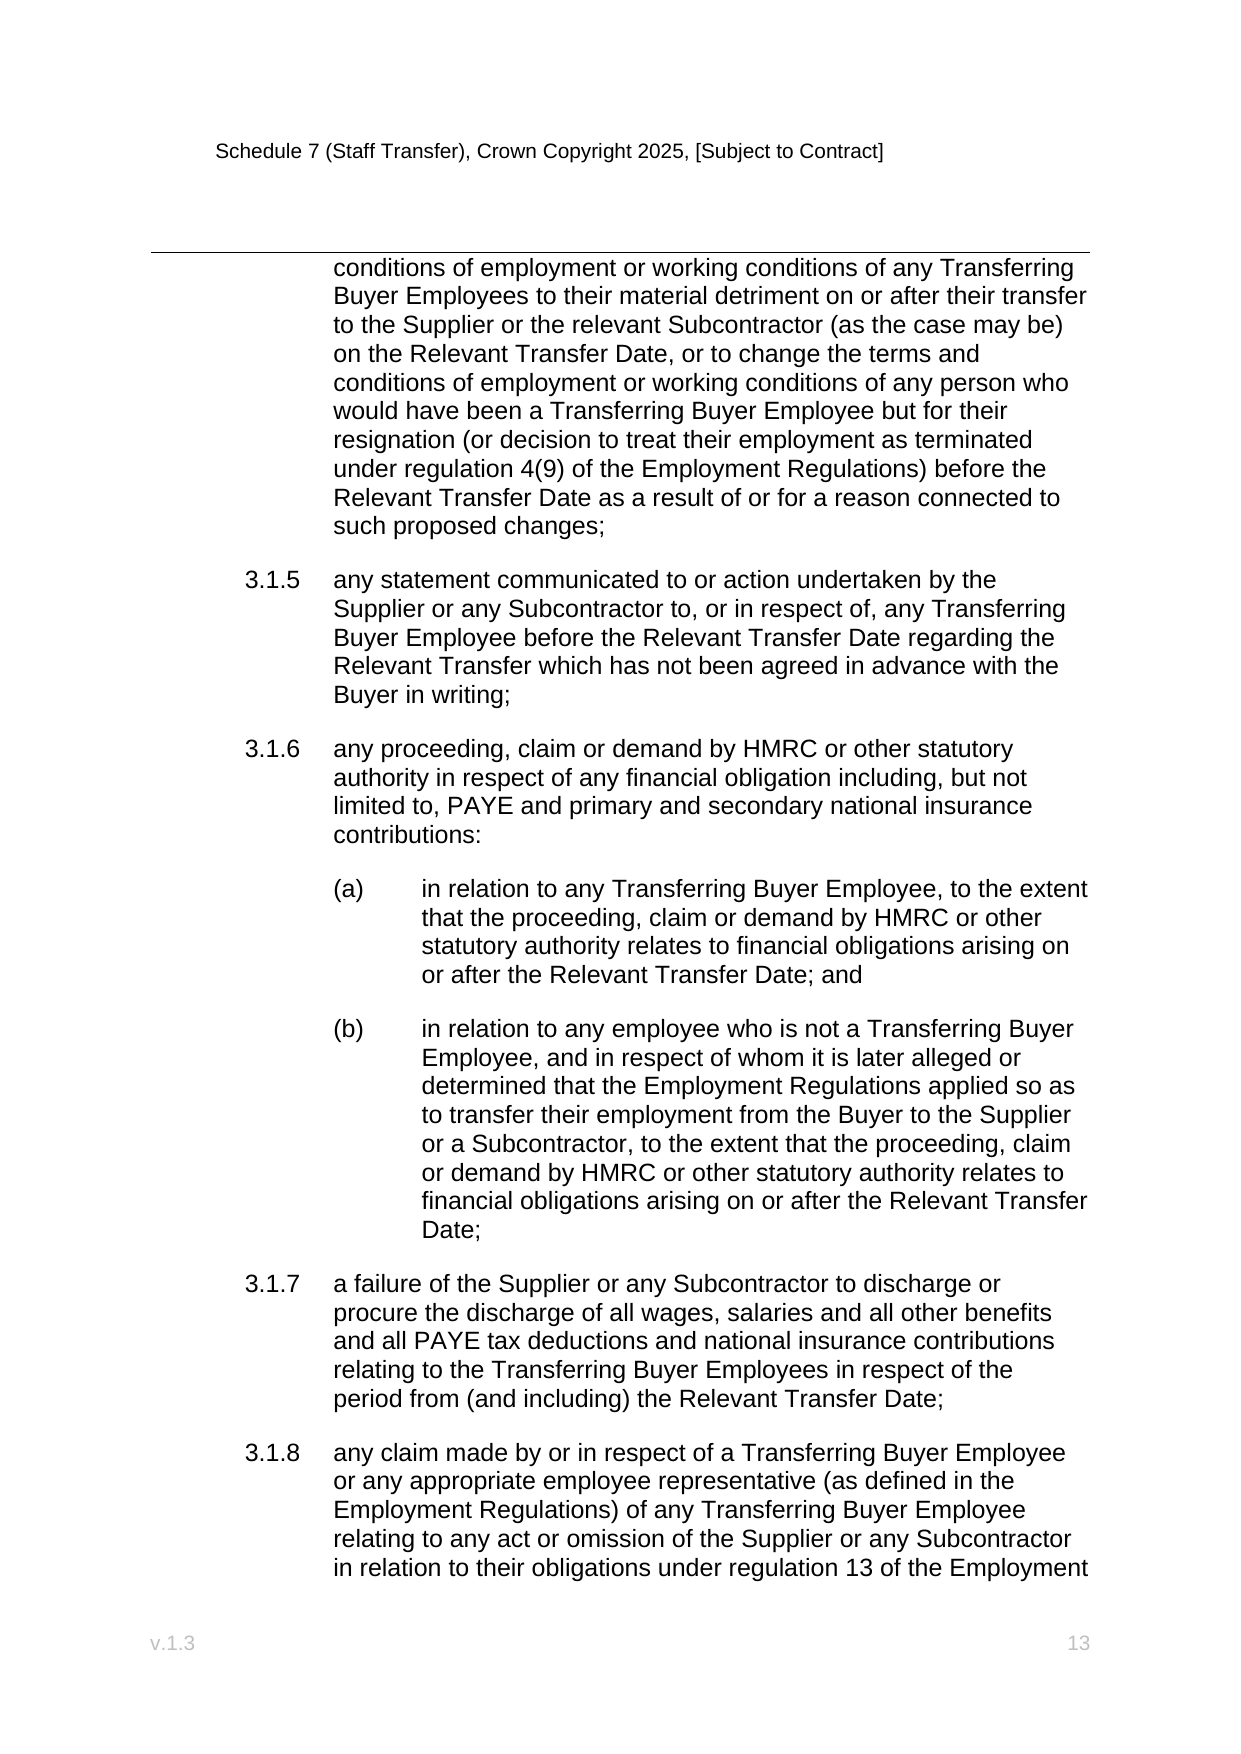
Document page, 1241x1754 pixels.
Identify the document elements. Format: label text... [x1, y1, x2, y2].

list any proceeding, claim or demand by HMRC or other statutory authority in respect of any financial obligation including, but not limited to, PAYE and primary and secondary national insurance contributions: [244, 734, 1090, 849]
list in relation to any employee who is not a Transferring Buyer Employee, and in respect of whom it is later alleged or determined that the Employment Regulations applied so as to transfer their employment from the Buyer to the Supplier or a Subcontractor, to the extent that the proceeding, claim or demand by HMRC or other statutory authority relates to financial obligations arising on or after the Relevant Transfer Date; [333, 1014, 1090, 1244]
list in relation to any Transferring Buyer Employee, to the extent that the proceeding, claim or demand by HMRC or other statutory authority relates to financial obligations arising on or after the Relevant Transfer Date; and [333, 874, 1090, 989]
list a failure of the Supplier or any Subcontractor to discharge or procure the discharge of all wages, salaries and all other benefits and all PAYE tax deductions and national insurance contributions relating to the Transferring Buyer Employees in respect of the period from (and including) the Relevant Transfer Date; [244, 1269, 1090, 1412]
list conditions of employment or working conditions of any Transferring Buyer Employees to their material detriment on or after their transfer to the Supplier or the relevant Subcontractor (as the case may be) on the Relevant Transfer Date, or to change the terms and conditions of employment or working conditions of any person who would have been a Transferring Buyer Employee but for their resignation (or decision to treat their employment as terminated under regulation 4(9) of the Employment Regulations) before the Relevant Transfer Date as a result of or for a reason connected to such proposed changes; [244, 252, 1090, 540]
list any claim made by or in respect of a Transferring Buyer Employee or any appropriate employee representative (as defined in the Employment Regulations) of any Transferring Buyer Employee relating to any act or omission of the Supplier or any Subcontractor in relation to their obligations under regulation 13 of the Employment [244, 1437, 1090, 1581]
list any statement communicated to or action undertaken by the Supplier or any Subcontractor to, or in respect of, any Transferring Buyer Employee before the Relevant Transfer Date regarding the Relevant Transfer which has not been agreed in advance with the Buyer in writing; [244, 565, 1090, 709]
